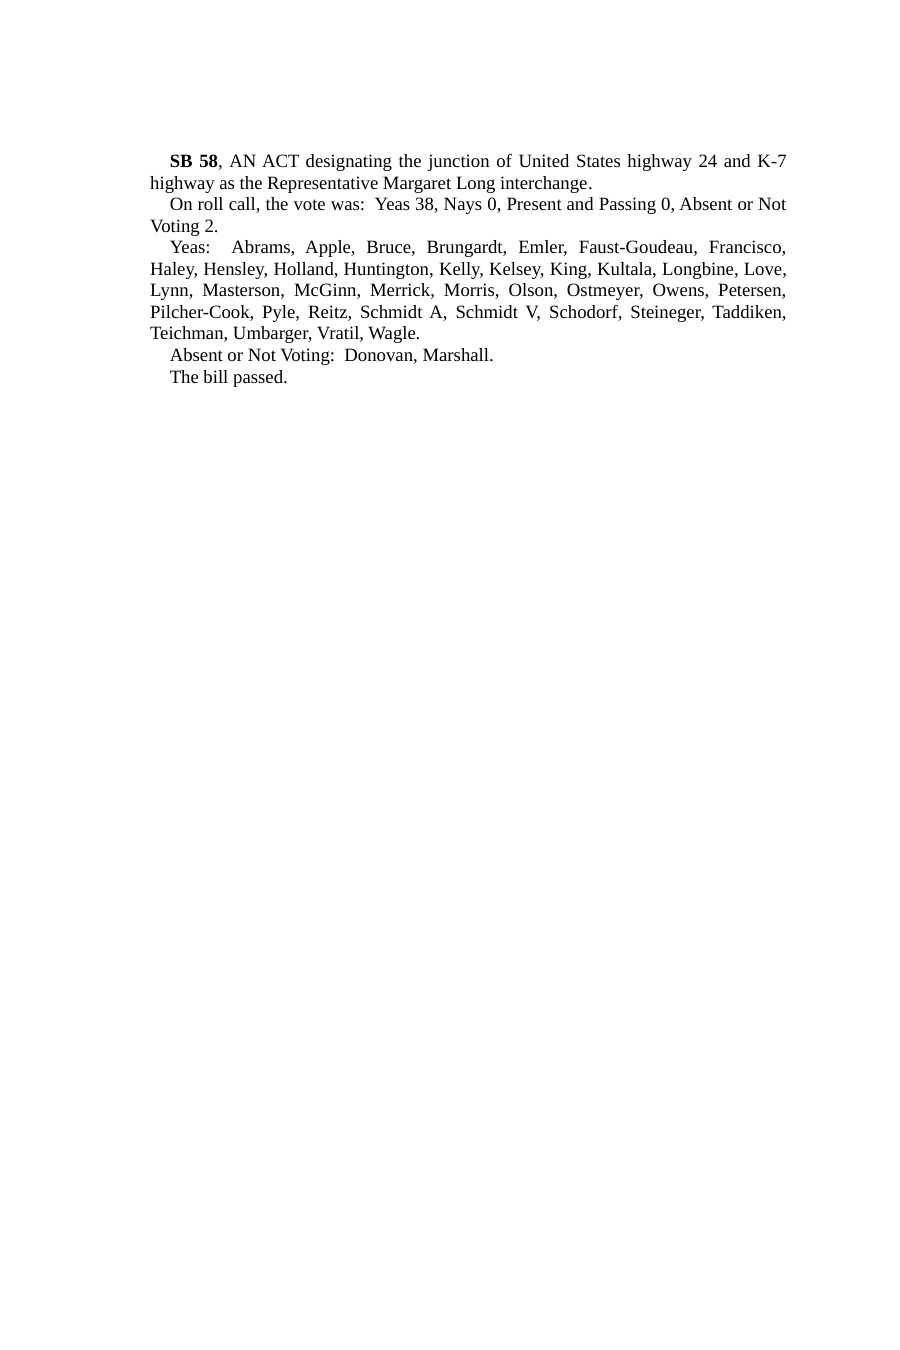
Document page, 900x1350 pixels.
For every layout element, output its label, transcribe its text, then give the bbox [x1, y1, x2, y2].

text Yeas: Abrams, Apple, Bruce, Brungardt, Emler, Faust-Goudeau, Francisco, Haley, Hensley, Holland, Huntington, Kelly, Kelsey, King, Kultala, Longbine, Love, Lynn, Masterson, McGinn, Merrick, Morris, Olson, Ostmeyer, Owens, Petersen, Pilcher-Cook, Pyle, Reitz, Schmidt A, Schmidt V, Schodorf, Steineger, Taddiken, Teichman, Umbarger, Vratil, Wagle. [150, 236, 787, 344]
text Absent or Not Voting: Donovan, Marshall. [150, 344, 787, 366]
text SB 58, AN ACT designating the junction of United States highway 24 and K-7 highway as the Representative Margaret Long interchange. [150, 150, 787, 193]
text On roll call, the vote was: Yeas 38, Nays 0, Present and Passing 0, Absent or Not Voting 2. [150, 193, 787, 236]
text The bill passed. [150, 366, 787, 387]
